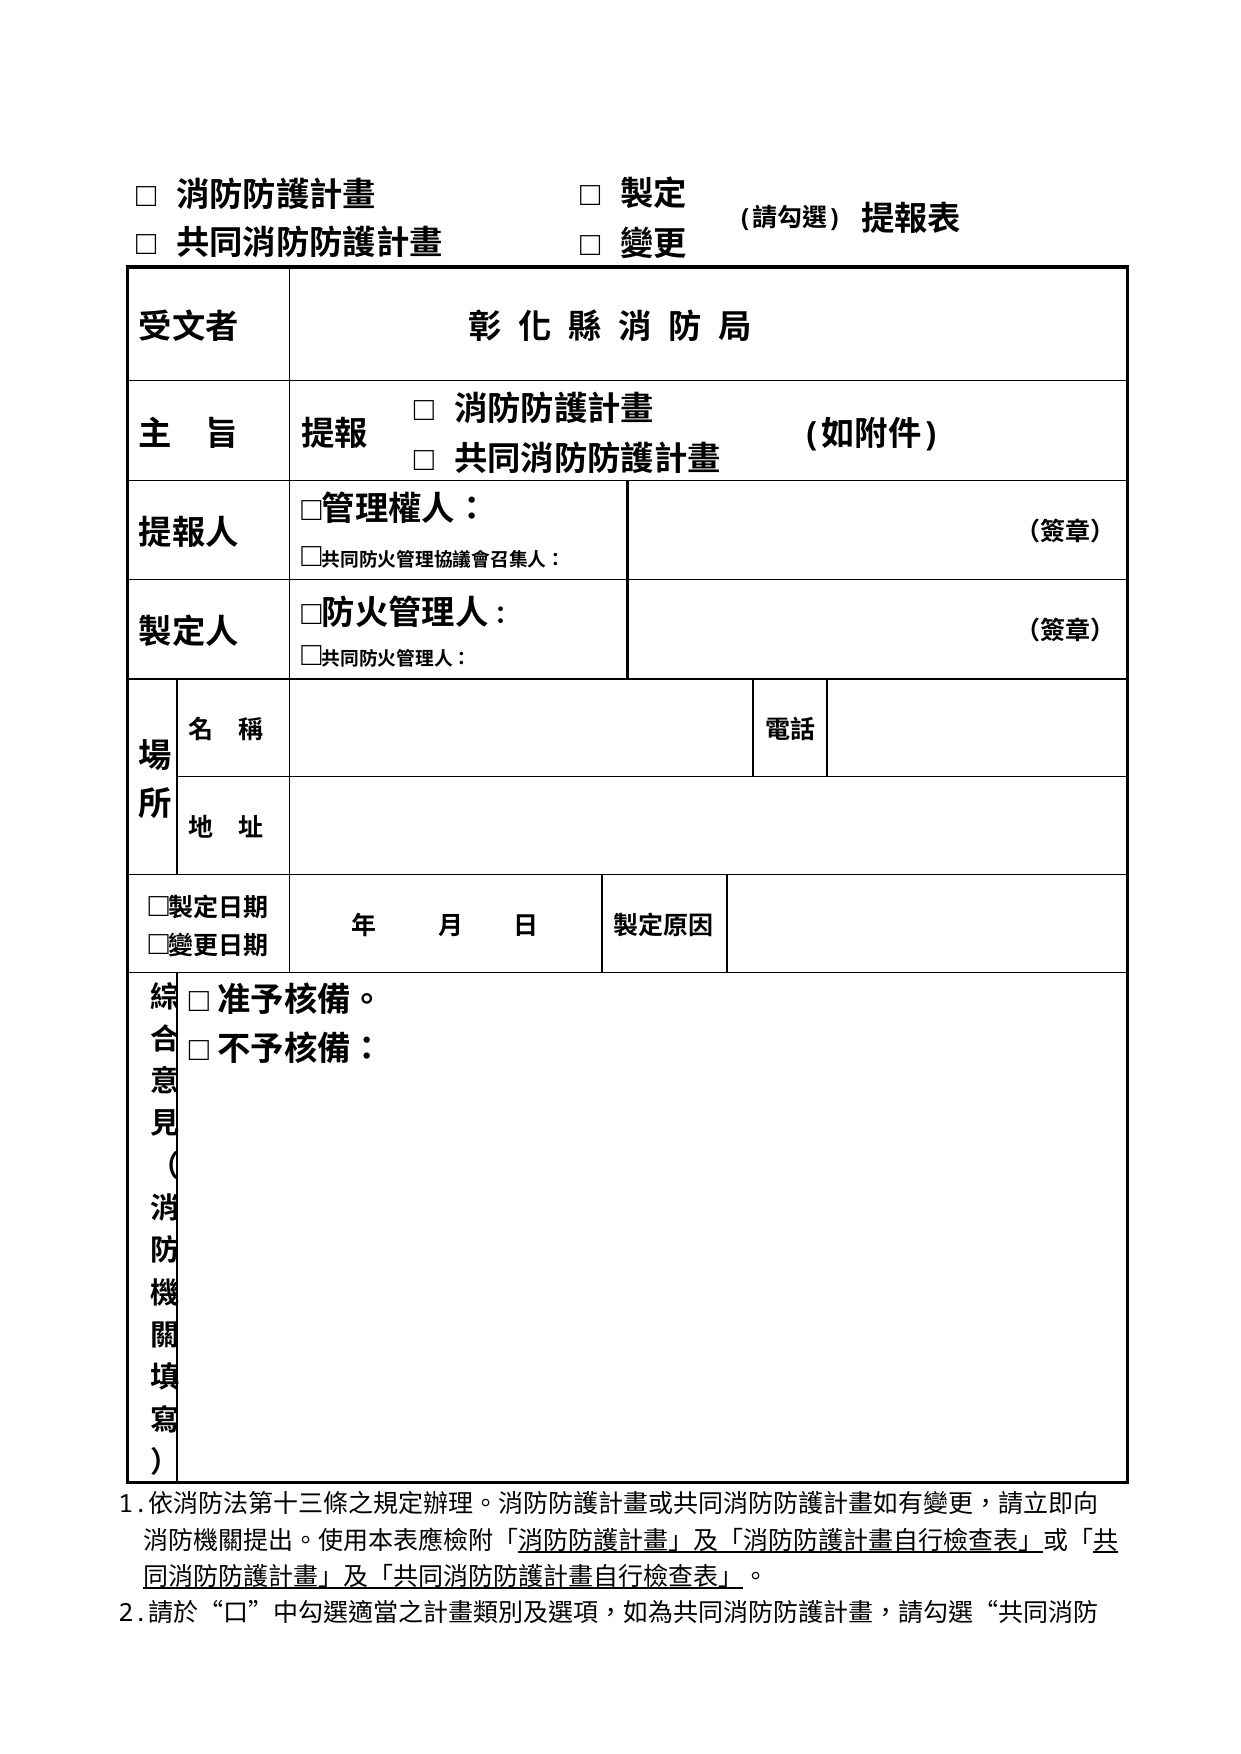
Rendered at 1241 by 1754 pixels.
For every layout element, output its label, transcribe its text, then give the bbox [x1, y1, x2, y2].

table_cell 主 旨 [129, 381, 289, 480]
table_cell [290, 777, 1126, 874]
table_cell □ 變更 [540, 215, 727, 265]
table_cell [728, 875, 1126, 972]
table_cell [828, 680, 1126, 776]
table_cell （簽章） [629, 580, 1126, 678]
table_cell □管理權人： [290, 481, 626, 529]
table_header 提報表 [852, 167, 1127, 265]
table_header □ 消防防護計畫 □ 共同消防防護計畫 [127, 167, 539, 265]
table_cell 名 稱 [178, 680, 289, 776]
table_cell □共同防火管理協議會召集人： [290, 530, 626, 578]
table_cell □ 消防防護計畫 [402, 381, 789, 430]
table_header □ 製定 [540, 167, 727, 215]
table_cell □防火管理人： □共同防火管理人： [290, 580, 626, 678]
table_cell 電話 [754, 680, 826, 776]
table_cell 製定原因 [603, 875, 726, 972]
table_cell 場所 [129, 680, 176, 874]
table_cell 綜合意見（消防機關填寫） [129, 973, 176, 1481]
table_cell 製定人 [129, 580, 289, 678]
table_cell 彰 化 縣 消 防 局 [290, 269, 1126, 380]
text 2.請於“口”中勾選適當之計畫類別及選項，如為共同消防防護計畫，請勾選“共同消防 [118, 1593, 1122, 1629]
table_cell □ 共同消防防護計畫 [402, 430, 789, 480]
table_cell 地 址 [178, 777, 289, 874]
table_cell (如附件) [790, 381, 1126, 480]
table_cell 提報 [290, 381, 402, 480]
table_cell □製定日期 □變更日期 [129, 875, 289, 972]
table_cell 年 月 日 [290, 875, 601, 972]
table_cell [290, 680, 752, 776]
table_header (請勾選) [727, 167, 852, 265]
table_cell 提報人 [129, 481, 289, 578]
table_cell □ 准予核備。 □ 不予核備： [178, 973, 1126, 1481]
text 1.依消防法第十三條之規定辦理。消防防護計畫或共同消防防護計畫如有變更，請立即向消防機關提出。使用本表應檢附「消防防護計畫」及「消防防護計畫自行檢查表」或「共同消防防護計畫」及「共同消防防護計畫自行檢查表」。 [118, 1484, 1122, 1593]
table_cell （簽章） [629, 481, 1126, 578]
table_cell 受文者 [129, 269, 289, 380]
